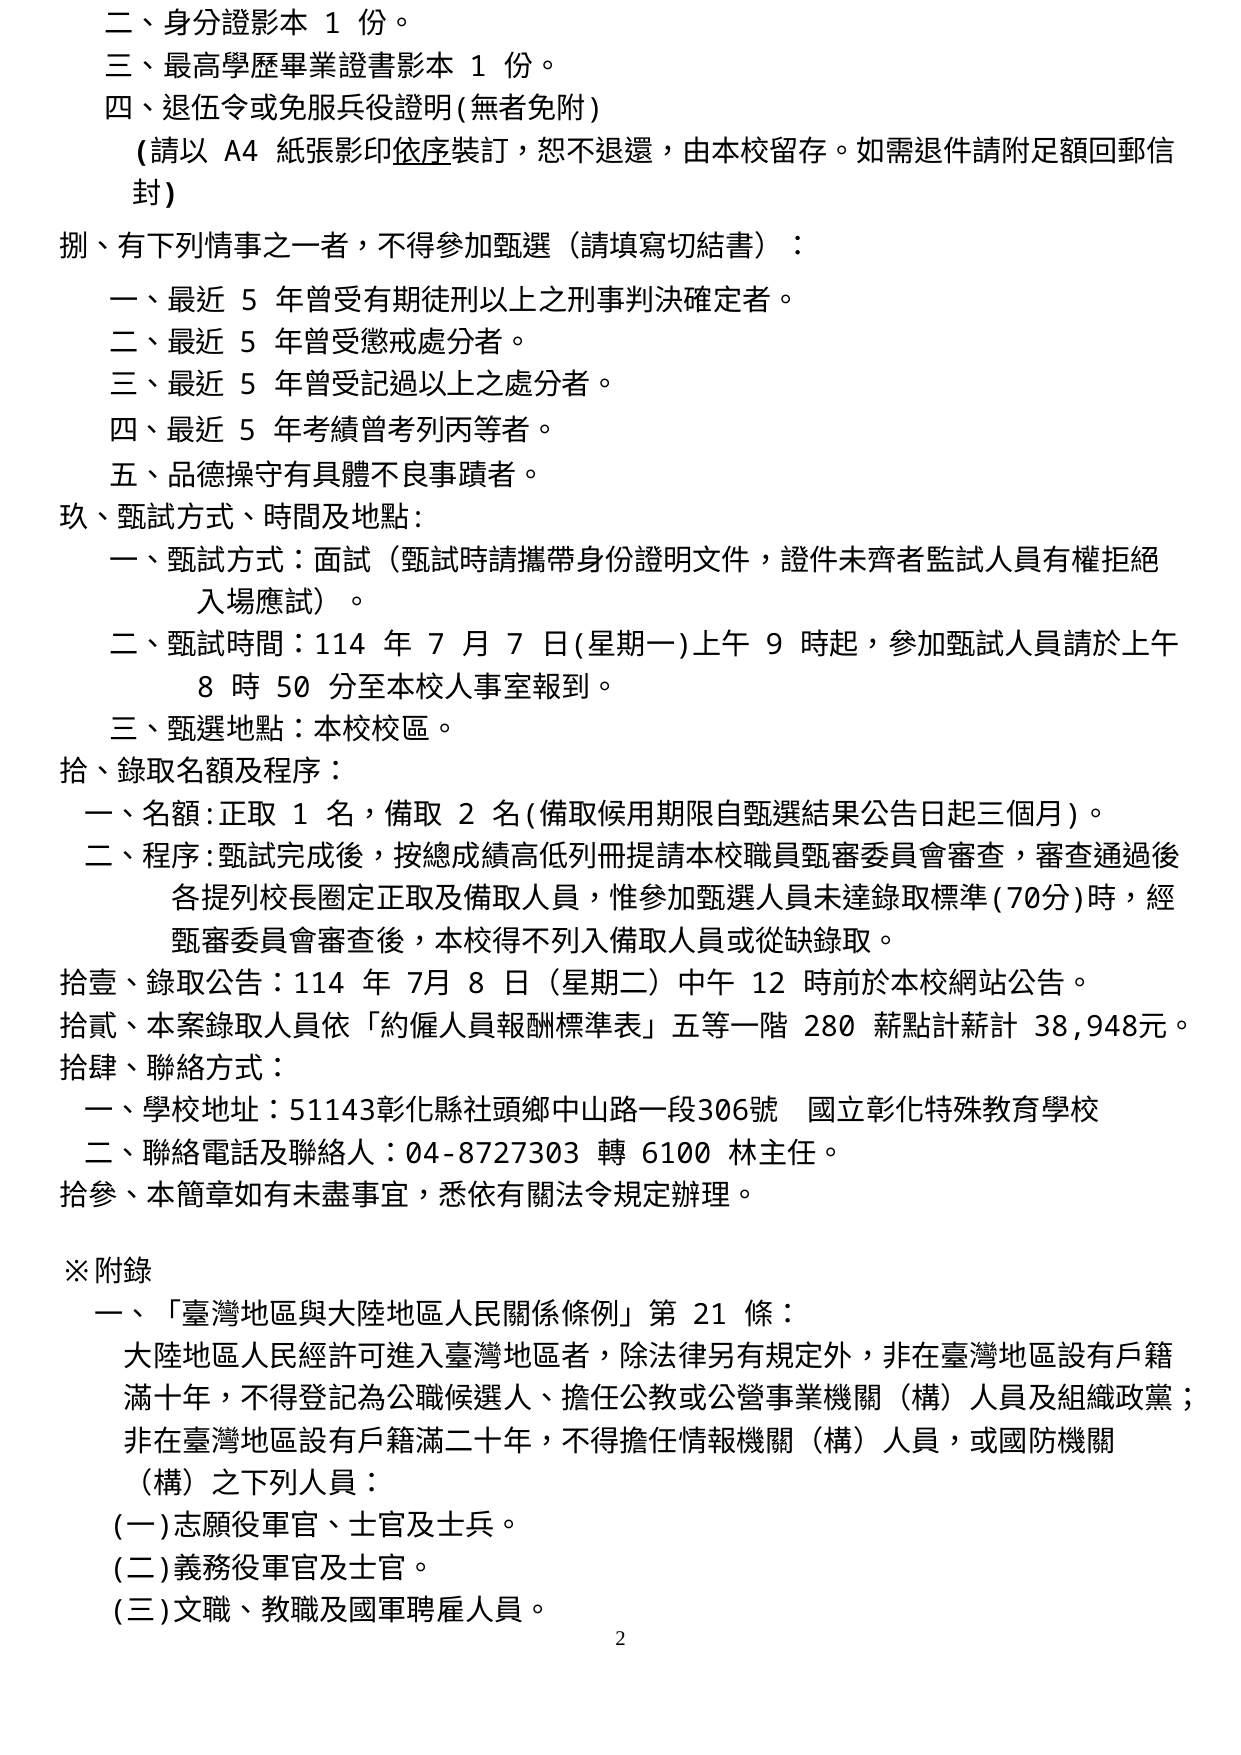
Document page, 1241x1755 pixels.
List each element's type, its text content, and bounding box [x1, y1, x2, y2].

text 一、名額:正取 1 名，備取 2 名(備取候用期限自甄選結果公告日起三個月)。 [84, 790, 1182, 833]
text 四、最近 5 年考績曾考列丙等者。 [109, 406, 1182, 449]
text 二、聯絡電話及聯絡人：04-8727303 轉 6100 林主任。 [84, 1129, 1182, 1172]
text 大陸地區人民經許可進入臺灣地區者，除法律另有規定外，非在臺灣地區設有戶籍滿十年，不得登記為公職候選人、擔任公教或公營事業機關（構）人員及組織政黨；非在臺灣地區設有戶籍滿二十年，不得擔任情報機關（構）人員，或國防機關（構）之下列人員： [124, 1333, 1182, 1502]
text 捌、有下列情事之一者，不得參加甄選（請填寫切結書）： [59, 223, 1182, 265]
text 五、品德操守有具體不良事蹟者。 [109, 452, 1182, 494]
text 拾貳、本案錄取人員依「約僱人員報酬標準表」五等一階 280 薪點計薪計 38,948元。拾肆、聯絡方式： [59, 1002, 1182, 1087]
text 拾壹、錄取公告：114 年 7月 8 日（星期二）中午 12 時前於本校網站公告。 [59, 960, 1182, 1002]
text (請以 A4 紙張影印依序裝訂，恕不退還，由本校留存。如需退件請附足額回郵信封) [132, 127, 1182, 212]
text ※附錄 [59, 1248, 1182, 1290]
text 玖、甄試方式、時間及地點: [59, 494, 1182, 536]
text 拾、錄取名額及程序： [59, 748, 1182, 790]
text (三)文職、教職及國軍聘雇人員。 [109, 1587, 1182, 1629]
text 二、甄試時間：114 年 7 月 7 日(星期一)上午 9 時起，參加甄試人員請於上午 8 時 50 分至本校人事室報到。 [109, 621, 1182, 706]
text 一、最近 5 年曾受有期徒刑以上之刑事判決確定者。 [109, 276, 1182, 318]
text 三、最近 5 年曾受記過以上之處分者。 [109, 361, 1182, 403]
text (二)義務役軍官及士官。 [109, 1544, 1182, 1587]
text 二、程序:甄試完成後，按總成績高低列冊提請本校職員甄審委員會審查，審查通過後各提列校長圈定正取及備取人員，惟參加甄選人員未達錄取標準(70分)時，經甄審委員會審查後，本校得不列入備取人員或從缺錄取。 [84, 833, 1182, 960]
text 四、退伍令或免服兵役證明(無者免附) [104, 85, 1182, 127]
text 一、學校地址：51143彰化縣社頭鄉中山路一段306號 國立彰化特殊教育學校 [84, 1087, 1182, 1129]
text 一、甄試方式：面試（甄試時請攜帶身份證明文件，證件未齊者監試人員有權拒絕入場應試）。 [109, 536, 1182, 621]
text 三、甄選地點：本校校區。 [109, 706, 1182, 748]
text (一)志願役軍官、士官及士兵。 [109, 1502, 1182, 1544]
text 二、最近 5 年曾受懲戒處分者。 [109, 318, 1182, 361]
text 拾參、本簡章如有未盡事宜，悉依有關法令規定辦理。 [59, 1172, 1182, 1214]
text 一、「臺灣地區與大陸地區人民關係條例」第 21 條： [59, 1290, 1182, 1333]
text 三、最高學歷畢業證書影本 1 份。 [104, 42, 1182, 85]
text 二、身分證影本 1 份。 [104, 0, 1182, 42]
